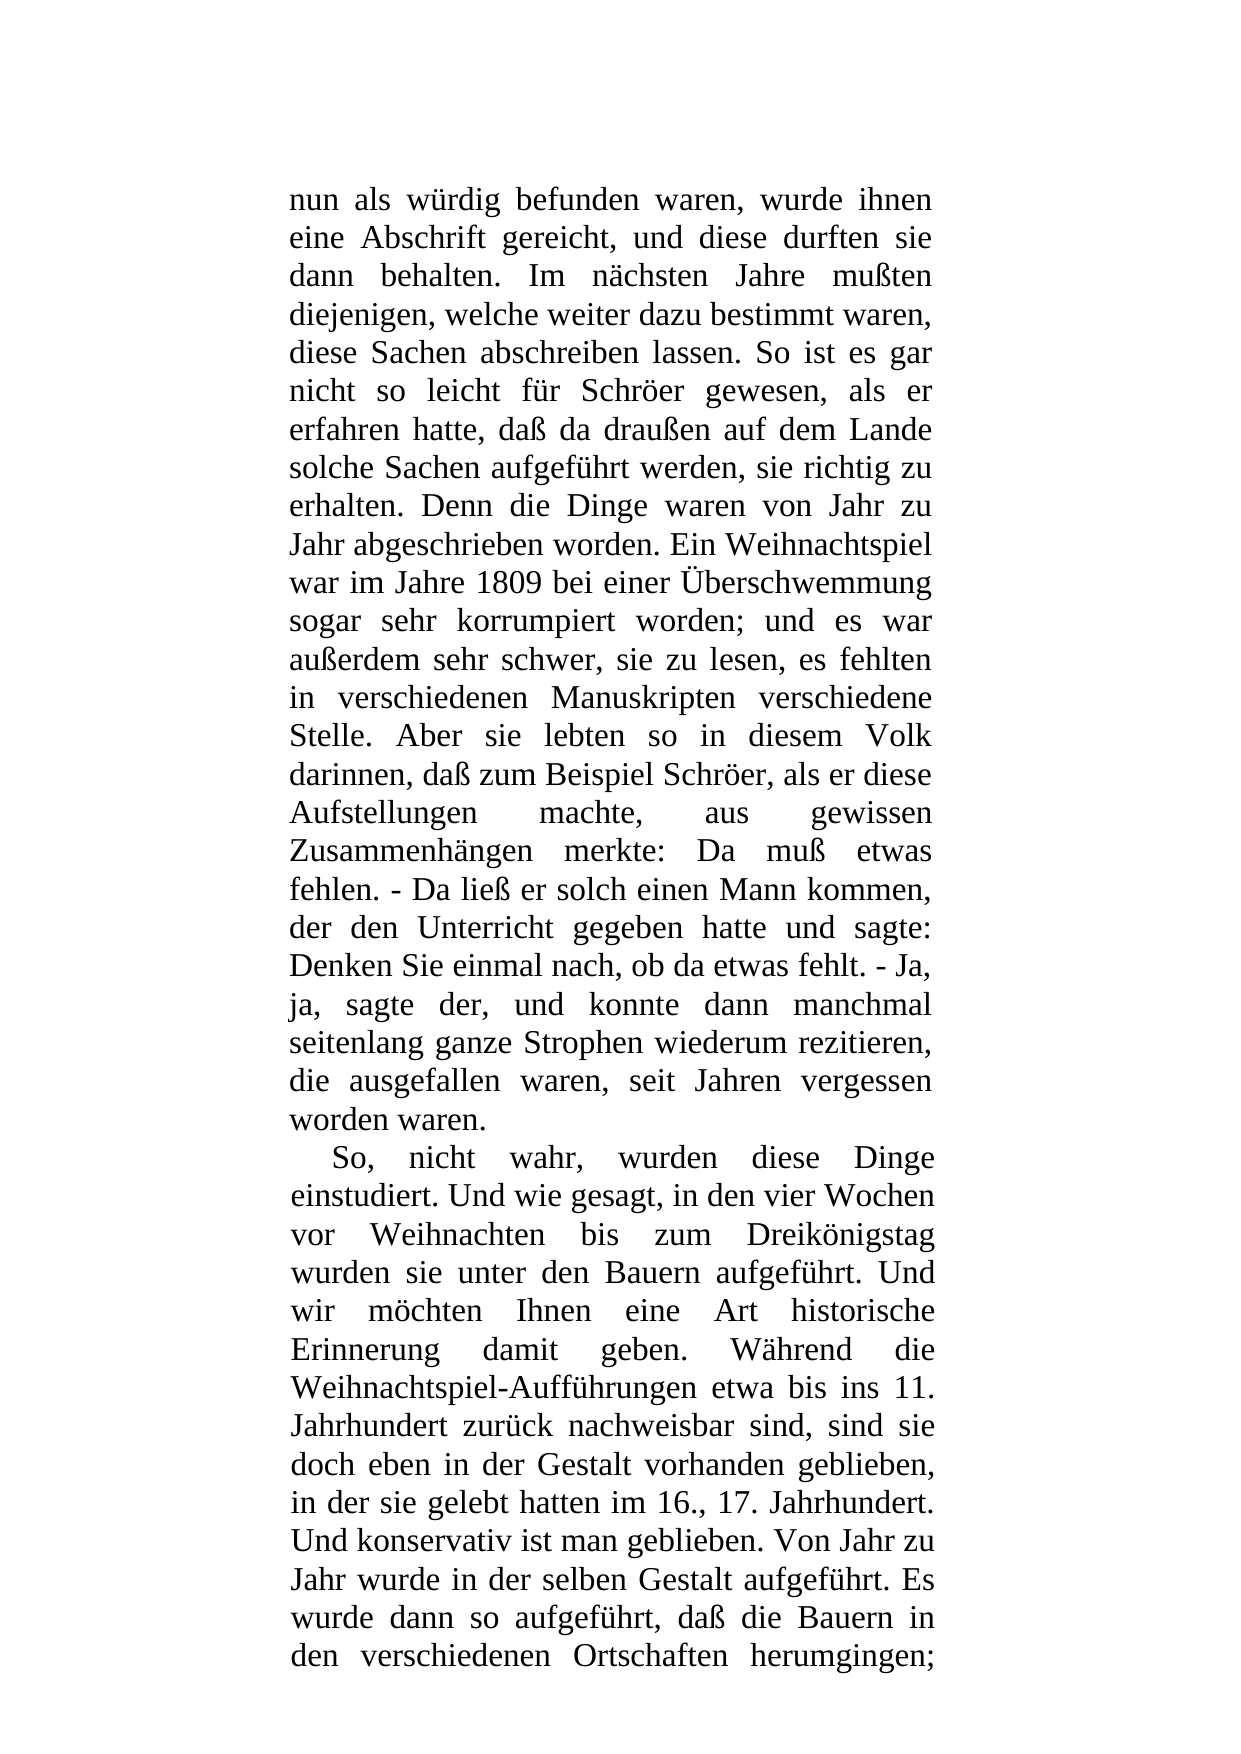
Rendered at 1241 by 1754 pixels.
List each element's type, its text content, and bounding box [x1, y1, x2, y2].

text So, nicht wahr, wurden diese Dinge einstudiert. Und wie gesagt, in den vier Wochen vor Weihnachten bis zum Dreikönigstag wurden sie unter den Bauern aufgeführt. Und wir möchten Ihnen eine Art historische Erinnerung damit geben. Während die Weihnachtspiel-Aufführungen etwa bis ins 11. Jahrhundert zurück nachweisbar sind, sind sie doch eben in der Gestalt vorhanden geblieben, in der sie gelebt hatten im 16., 17. Jahrhundert. Und konservativ ist man geblieben. Von Jahr zu Jahr wurde in der selben Gestalt aufgeführt. Es wurde dann so aufgeführt, daß die Bauern in den verschiedenen Ortschaften herumgingen; [290, 1137, 936, 1674]
text nun als würdig befunden waren, wurde ihnen eine Abschrift gereicht, und diese durften sie dann behalten. Im nächsten Jahre mußten diejenigen, welche weiter dazu bestimmt waren, diese Sachen abschreiben lassen. So ist es gar nicht so leicht für Schröer gewesen, als er erfahren hatte, daß da draußen auf dem Lande solche Sachen aufgeführt werden, sie richtig zu erhalten. Denn die Dinge waren von Jahr zu Jahr abgeschrieben worden. Ein Weihnachtspiel war im Jahre 1809 bei einer Überschwemmung sogar sehr korrumpiert worden; und es war außerdem sehr schwer, sie zu lesen, es fehlten in verschiedenen Manuskripten verschiedene Stelle. Aber sie lebten so in diesem Volk darinnen, daß zum Beispiel Schröer, als er diese Aufstellungen machte, aus gewissen Zusammenhängen merkte: Da muß etwas fehlen. - Da ließ er solch einen Mann kommen, der den Unterricht gegeben hatte und sagte: Denken Sie einmal nach, ob da etwas fehlt. - Ja, ja, sagte der, und konnte dann manchmal seitenlang ganze Strophen wiederum rezitieren, die ausgefallen waren, seit Jahren vergessen worden waren. [289, 179, 933, 1137]
